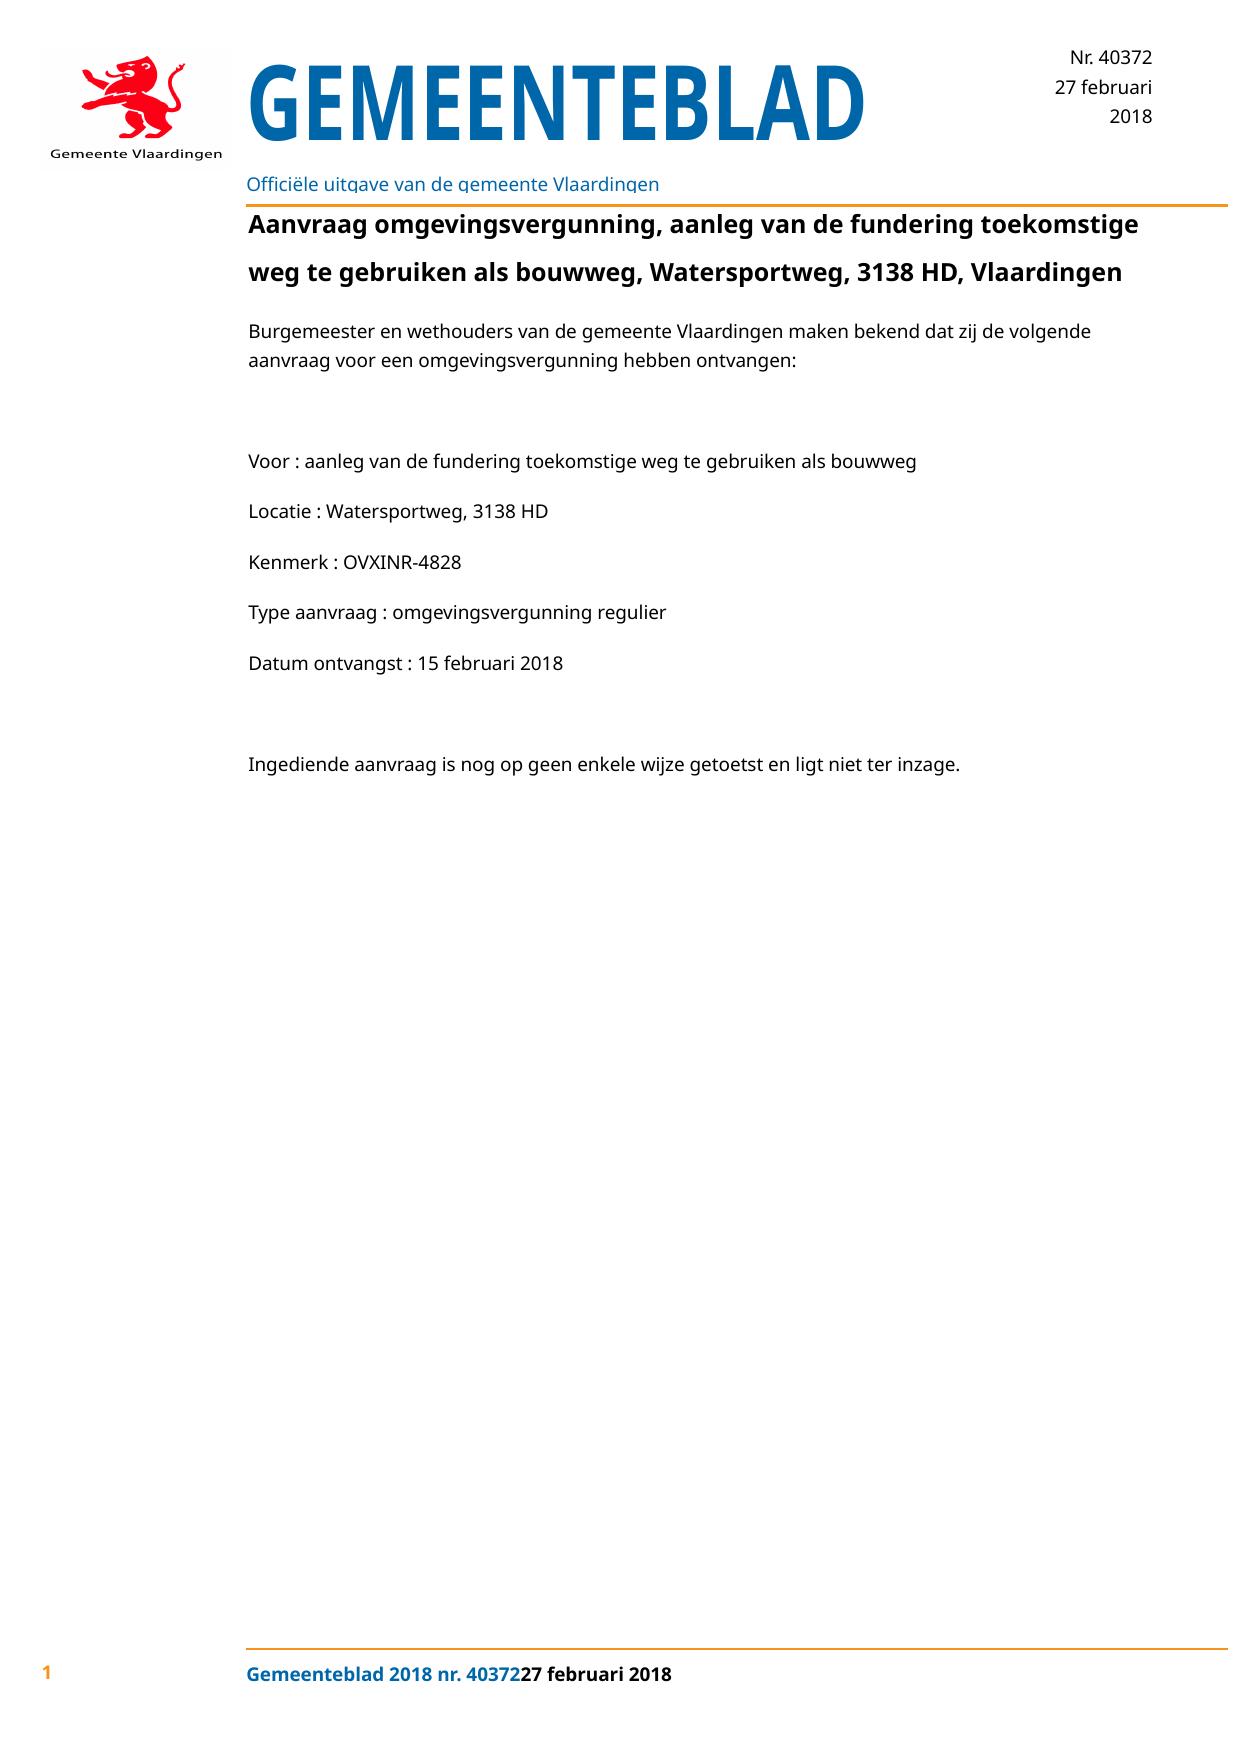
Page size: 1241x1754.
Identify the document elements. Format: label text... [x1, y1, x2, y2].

text Kenmerk : OVXINR-4828 [248, 549, 1152, 575]
text Ingediende aanvraag is nog op geen enkele wijze getoetst en ligt niet ter inzage. [248, 751, 1152, 777]
text Aanvraag omgevingsvergunning, aanleg van de fundering toekomstige weg te gebruiken als bouwweg, Watersportweg, 3138 HD, Vlaardingen [248, 207, 1152, 288]
text Locatie : Watersportweg, 3138 HD [248, 499, 1152, 524]
text Voor : aanleg van de fundering toekomstige weg te gebruiken als bouwweg [248, 448, 1152, 474]
picture [41, 47, 231, 172]
text Datum ontvangst : 15 februari 2018 [248, 650, 1152, 676]
text Burgemeester en wethouders van de gemeente Vlaardingen maken bekend dat zij de volgende aanvraag voor een omgevingsvergunning hebben ontvangen: [248, 318, 1152, 373]
text Type aanvraag : omgevingsvergunning regulier [248, 599, 1152, 625]
